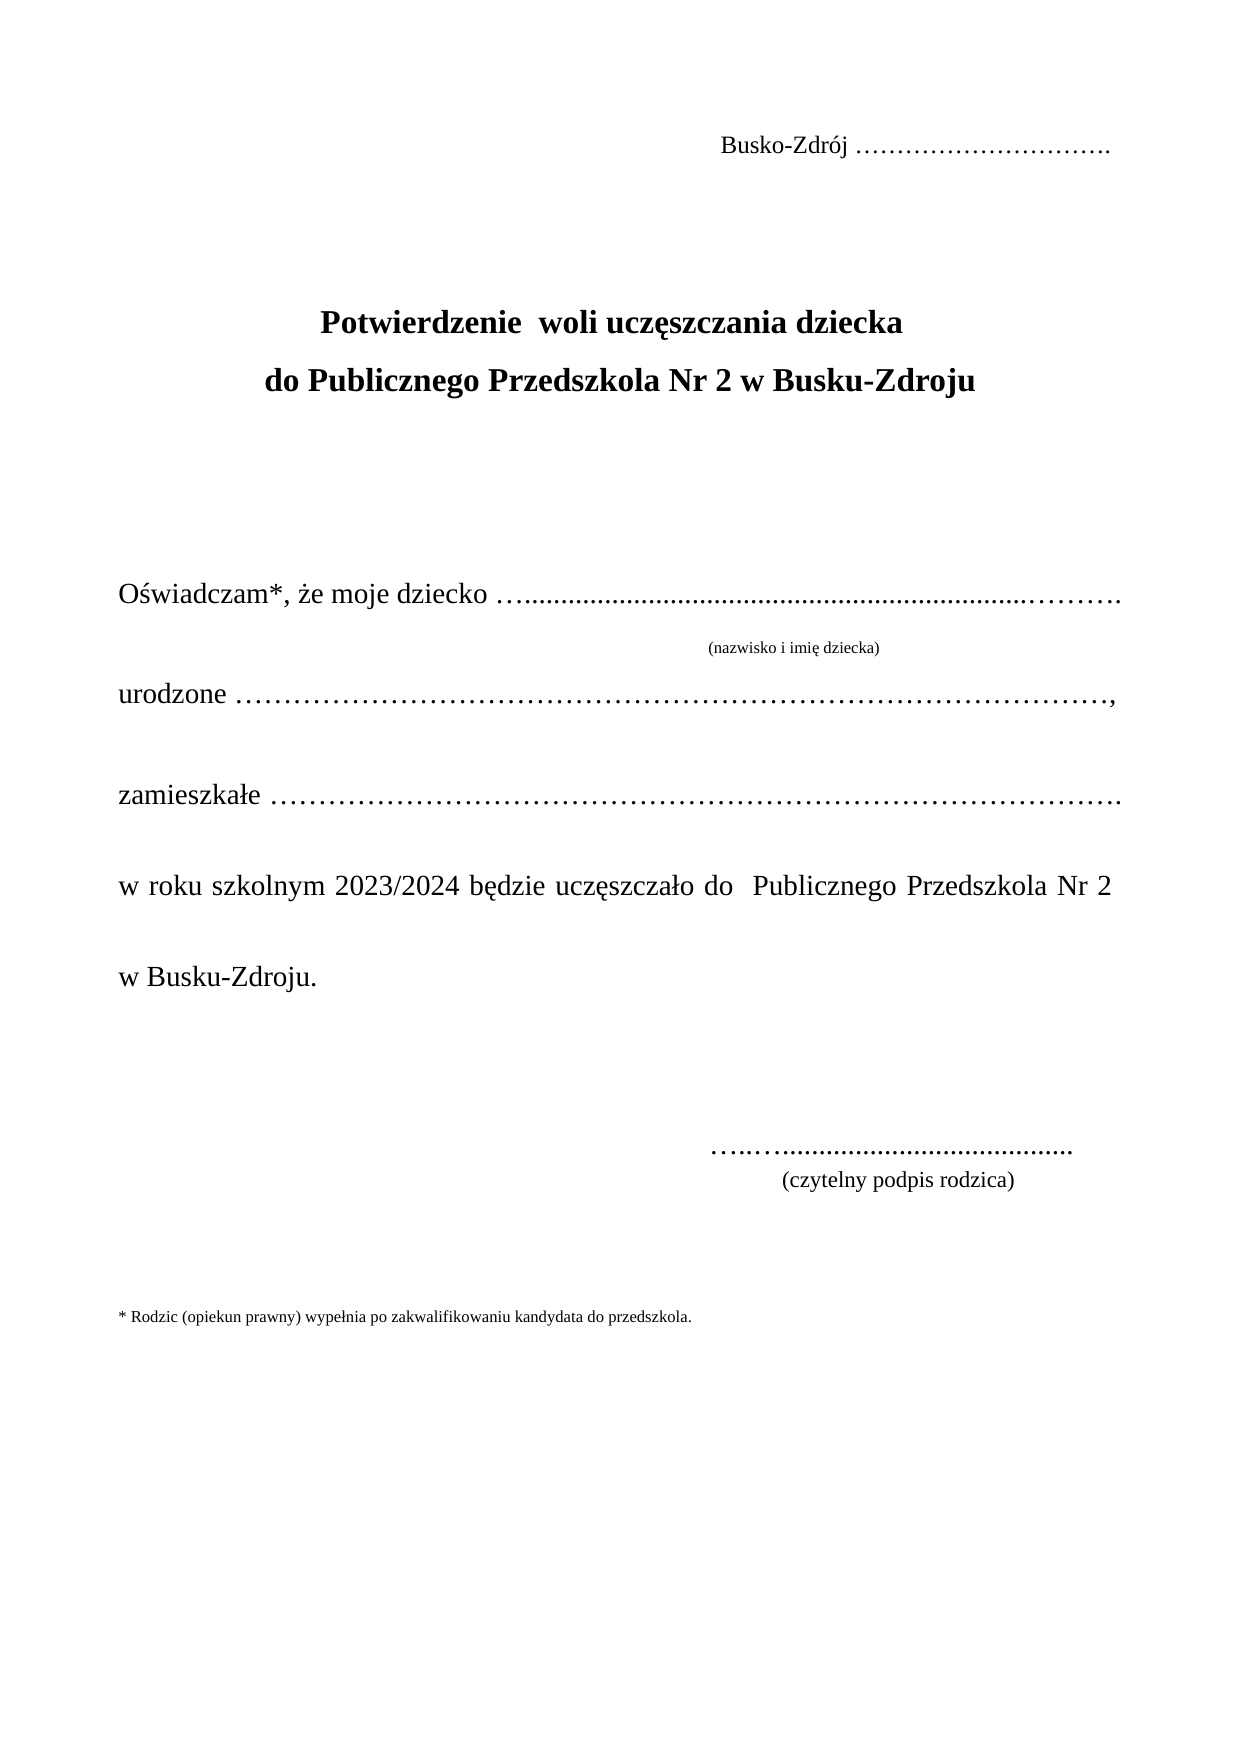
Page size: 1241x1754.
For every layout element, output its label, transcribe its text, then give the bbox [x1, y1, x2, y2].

text * Rodzic (opiekun prawny) wypełnia po zakwalifikowaniu kandydata do przedszkola. [118, 1306, 1122, 1326]
text w Busku-Zdroju. [118, 959, 1122, 993]
text w roku szkolnym 2023/2024 będzie uczęszczało do Publicznego Przedszkola Nr 2 [118, 868, 1122, 945]
text Potwierdzenie woli uczęszczania dziecka do Publicznego Przedszkola Nr 2 w Busku-Zdroju [118, 303, 1122, 398]
text …..…........................................ (czytelny podpis rodzica) [118, 1060, 1122, 1194]
text urodzone ………………………………………………………………………………, [118, 676, 1122, 710]
text Oświadczam*, że moje dziecko ….....................................................................………. (nazwisko i imię dziecka) [118, 576, 1122, 659]
text Busko-Zdrój …………………………. [118, 118, 1122, 161]
text zamieszkałe ……………………………………………………………………………. [118, 777, 1122, 854]
